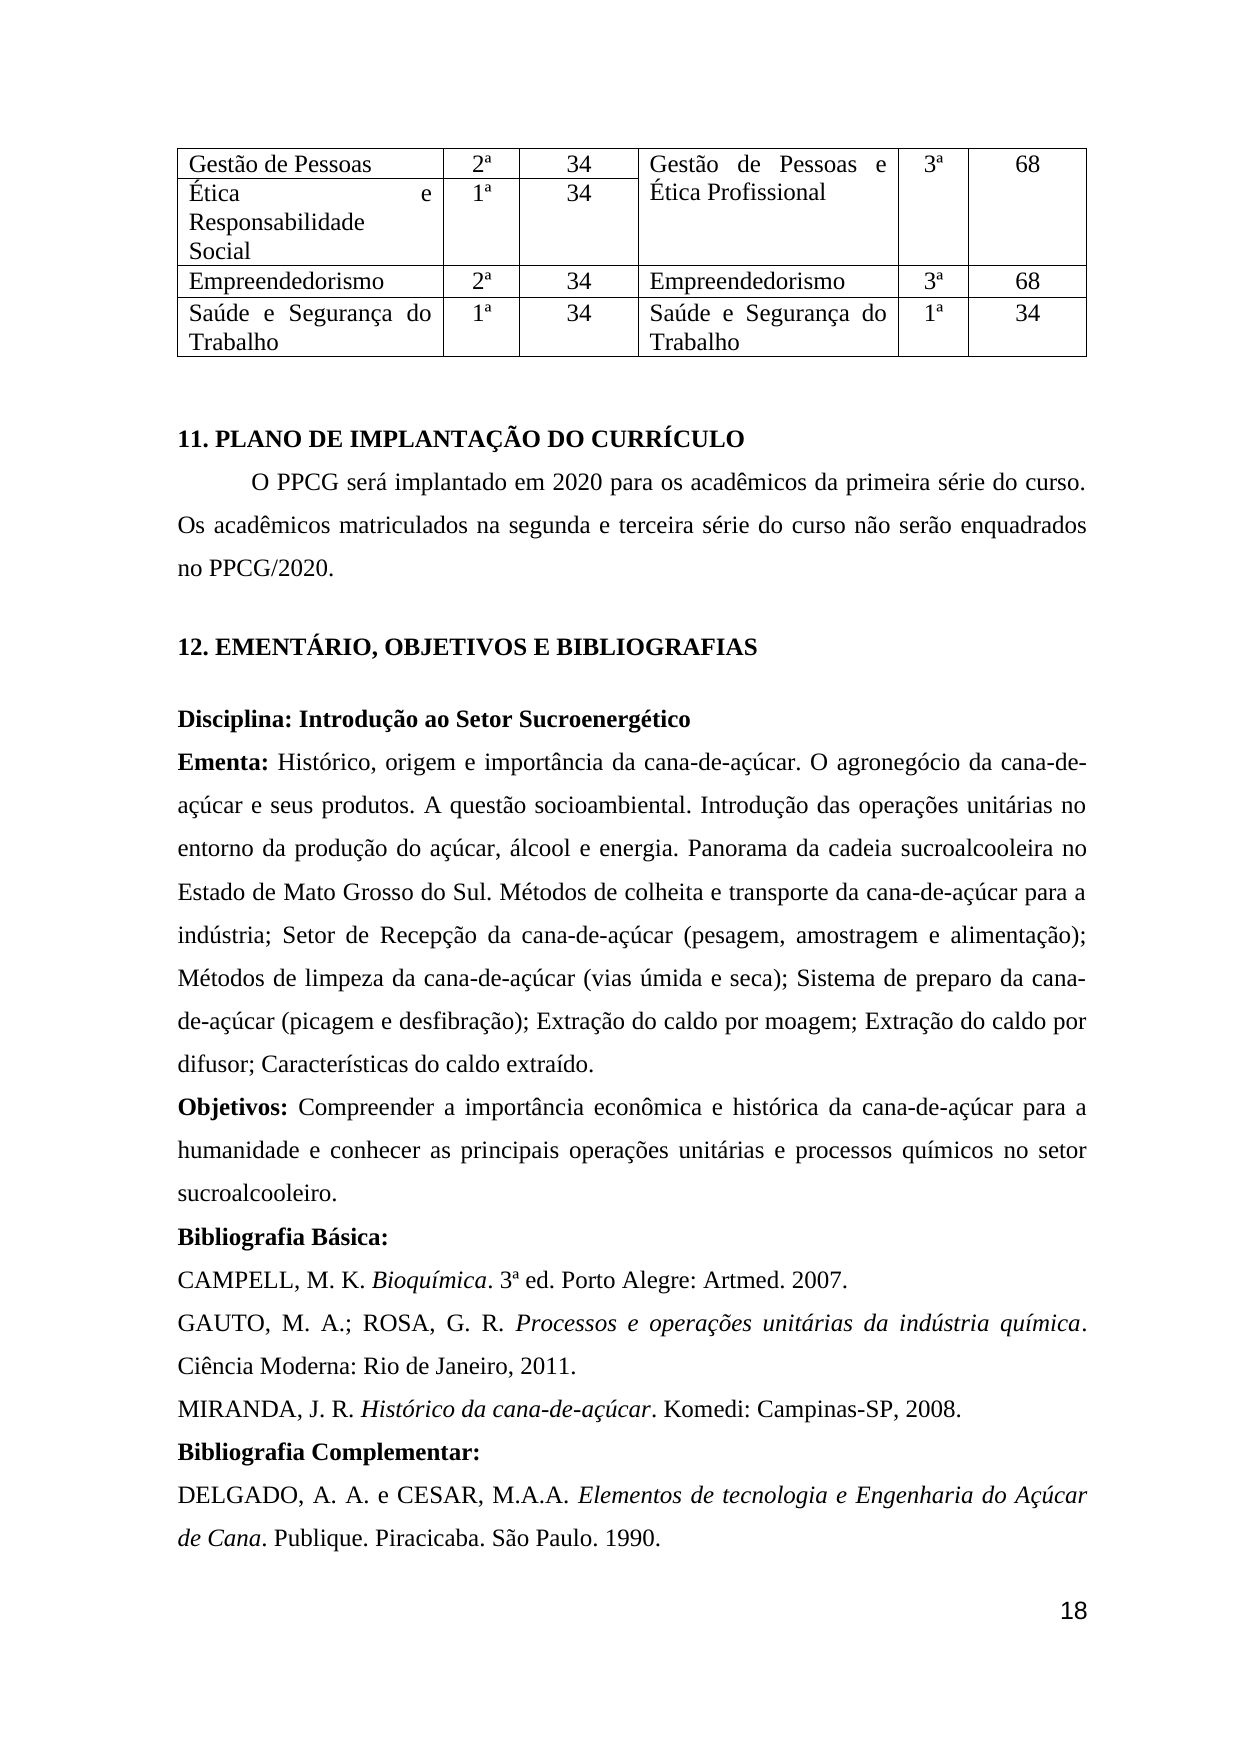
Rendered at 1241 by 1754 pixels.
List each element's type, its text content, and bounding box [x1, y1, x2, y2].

text Ementa: Histórico, origem e importância da cana-de-açúcar. O agronegócio da cana-de-açúcar e seus produtos. A questão socioambiental. Introdução das operações unitárias no entorno da produção do açúcar, álcool e energia. Panorama da cadeia sucroalcooleira no Estado de Mato Grosso do Sul. Métodos de colheita e transporte da cana-de-açúcar para a indústria; Setor de Recepção da cana-de-açúcar (pesagem, amostragem e alimentação); Métodos de limpeza da cana-de-açúcar (vias úmida e seca); Sistema de preparo da cana-de-açúcar (picagem e desfibração); Extração do caldo por moagem; Extração do caldo por difusor; Características do caldo extraído. [177, 747, 1087, 1078]
table_cell Ética e Responsabilidade Social [178, 179, 443, 265]
subtitle 11. PLANO DE IMPLANTAÇÃO DO CURRÍCULO [177, 424, 1087, 452]
table_cell 34 [520, 179, 638, 265]
table_cell 34 [969, 298, 1086, 356]
table_cell 34 [520, 149, 638, 177]
table_cell 1ª [444, 298, 519, 356]
table_cell 2ª [444, 266, 519, 297]
table_cell 34 [520, 298, 638, 356]
table_cell 2ª [444, 149, 519, 177]
table_cell Saúde e Segurança do Trabalho [639, 298, 898, 356]
table_cell 68 [969, 266, 1086, 297]
text DELGADO, A. A. e CESAR, M.A.A. Elementos de tecnologia e Engenharia do Açúcar de Cana. Publique. Piracicaba. São Paulo. 1990. [177, 1480, 1087, 1552]
table_cell 34 [520, 266, 638, 297]
table_cell 3ª [899, 266, 968, 297]
text O PPCG será implantado em 2020 para os acadêmicos da primeira série do curso. Os acadêmicos matriculados na segunda e terceira série do curso não serão enquadrados no PPCG/2020. [177, 467, 1087, 582]
table_cell Gestão de Pessoas [178, 149, 443, 177]
text Disciplina: Introdução ao Setor Sucroenergético [177, 704, 1087, 733]
table_cell 1ª [899, 298, 968, 356]
text MIRANDA, J. R. Histórico da cana-de-açúcar. Komedi: Campinas-SP, 2008. [177, 1394, 1087, 1423]
text CAMPELL, M. K. Bioquímica. 3ª ed. Porto Alegre: Artmed. 2007. [177, 1265, 1087, 1293]
table_cell 3ª [899, 149, 968, 265]
text Bibliografia Complementar: [177, 1437, 1087, 1466]
text GAUTO, M. A.; ROSA, G. R. Processos e operações unitárias da indústria química. Ciência Moderna: Rio de Janeiro, 2011. [177, 1308, 1087, 1380]
text Objetivos: Compreender a importância econômica e histórica da cana-de-açúcar para a humanidade e conhecer as principais operações unitárias e processos químicos no setor sucroalcooleiro. [177, 1092, 1087, 1207]
subtitle 12. EMENTÁRIO, OBJETIVOS E BIBLIOGRAFIAS [177, 632, 1087, 661]
table_cell Gestão de Pessoas e Ética Profissional [639, 149, 898, 265]
table_cell 1ª [444, 179, 519, 265]
text Bibliografia Básica: [177, 1222, 1087, 1250]
table_cell Empreendedorismo [639, 266, 898, 297]
table_cell Empreendedorismo [178, 266, 443, 297]
table_cell 68 [969, 149, 1086, 265]
table_cell Saúde e Segurança do Trabalho [178, 298, 443, 356]
